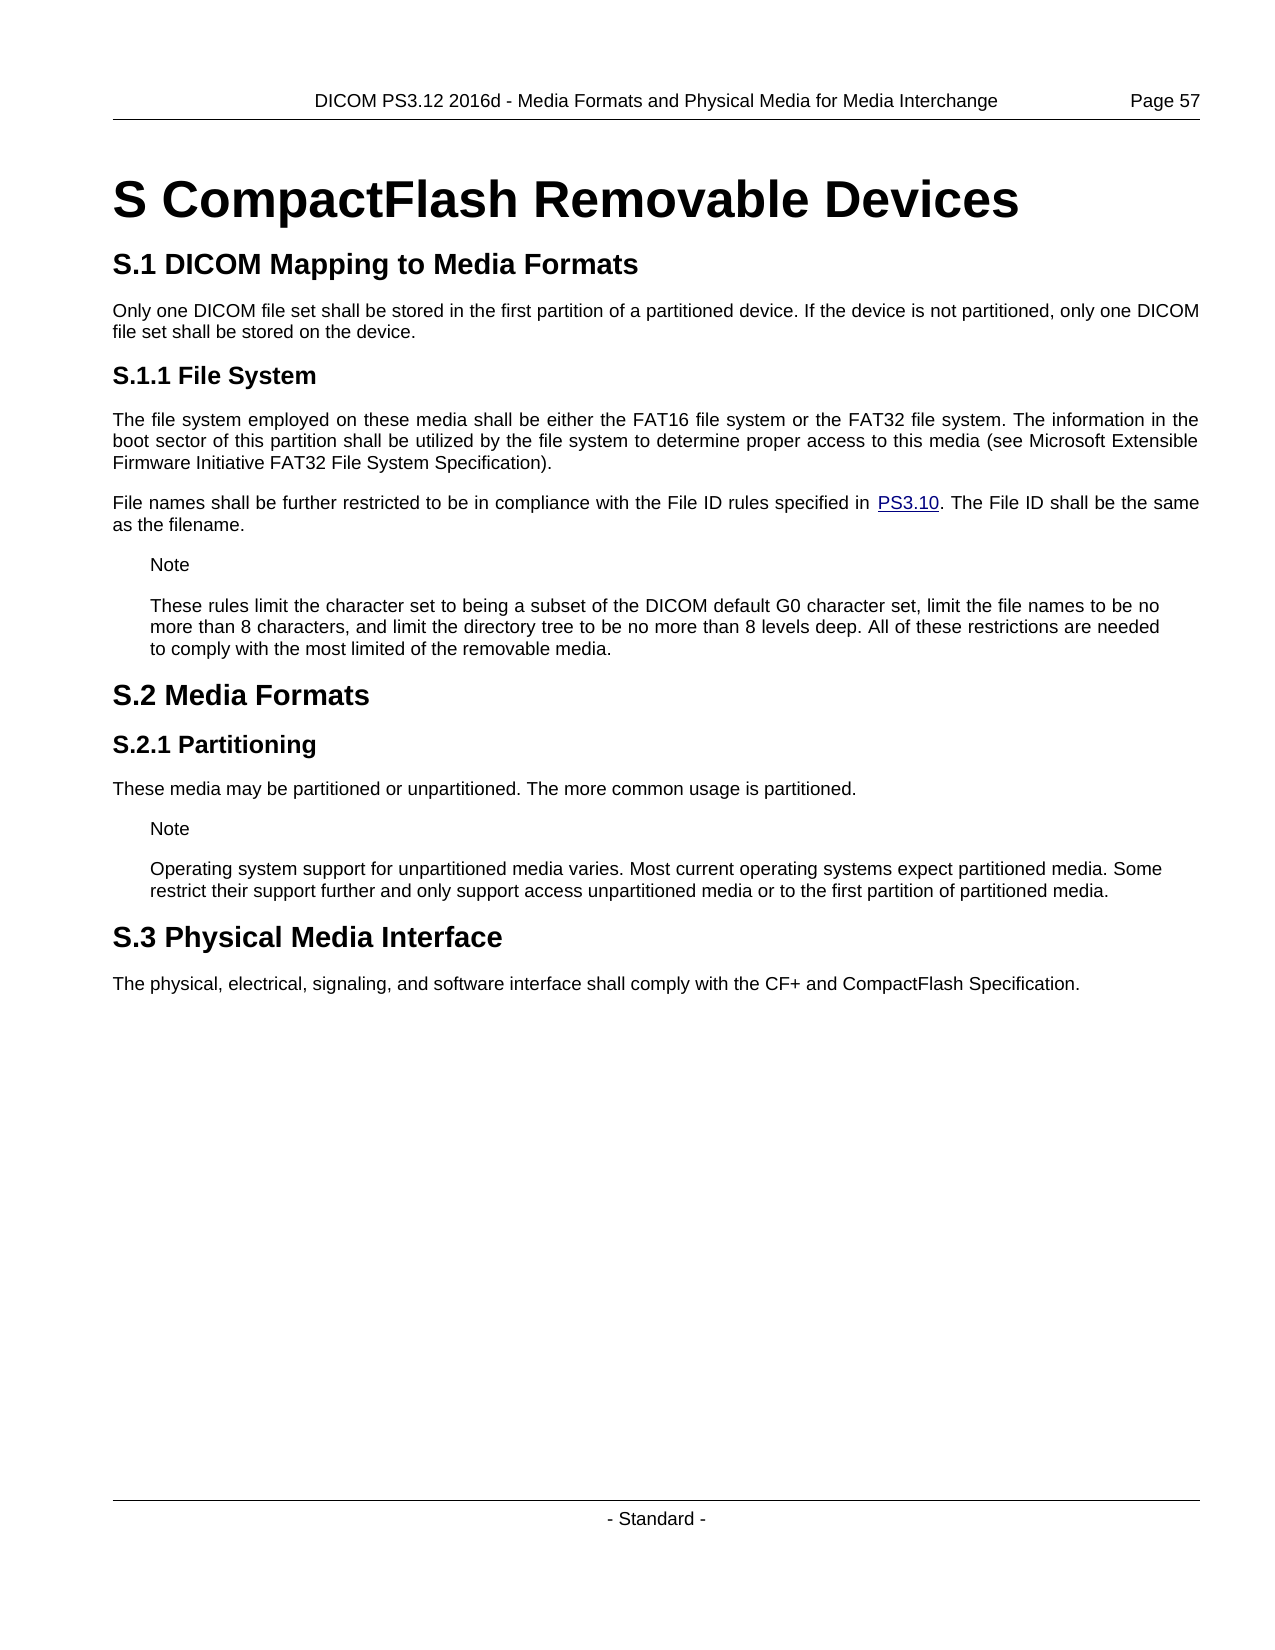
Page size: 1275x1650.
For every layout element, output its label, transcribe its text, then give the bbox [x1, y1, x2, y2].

text Note [150, 818, 1162, 839]
text These rules limit the character set to being a subset of the DICOM default G0 character set, limit the file names to be no more than 8 characters, and limit the directory tree to be no more than 8 levels deep. All of these restrictions are needed to comply with the most limited of the removable media. [150, 594, 1162, 659]
text S.1 DICOM Mapping to Media Formats [112, 247, 1200, 281]
text S CompactFlash Removable Devices [112, 169, 1200, 228]
text The file system employed on these media shall be either the FAT16 file system or the FAT32 file system. The information in the boot sector of this partition shall be utilized by the file system to determine proper access to this media (see Microsoft Extensible Firmware Initiative FAT32 File System Specification). [112, 409, 1200, 473]
text S.2.1 Partitioning [112, 730, 1200, 759]
text S.1.1 File System [112, 361, 1200, 390]
text Note [150, 554, 1162, 576]
text S.2 Media Formats [112, 678, 1200, 711]
text Operating system support for unpartitioned media varies. Most current operating systems expect partitioned media. Some restrict their support further and only support access unpartitioned media or to the first partition of partitioned media. [150, 858, 1162, 901]
text File names shall be further restricted to be in compliance with the File ID rules specified in PS3.10. The File ID shall be the same as the filename. [112, 492, 1200, 535]
text S.3 Physical Media Interface [112, 920, 1200, 954]
text Only one DICOM file set shall be stored in the first partition of a partitioned device. If the device is not partitioned, only one DICOM file set shall be stored on the device. [112, 299, 1200, 342]
text The physical, electrical, signaling, and software interface shall comply with the CF+ and CompactFlash Specification. [112, 972, 1200, 994]
text These media may be partitioned or unpartitioned. The more common usage is partitioned. [112, 778, 1200, 799]
